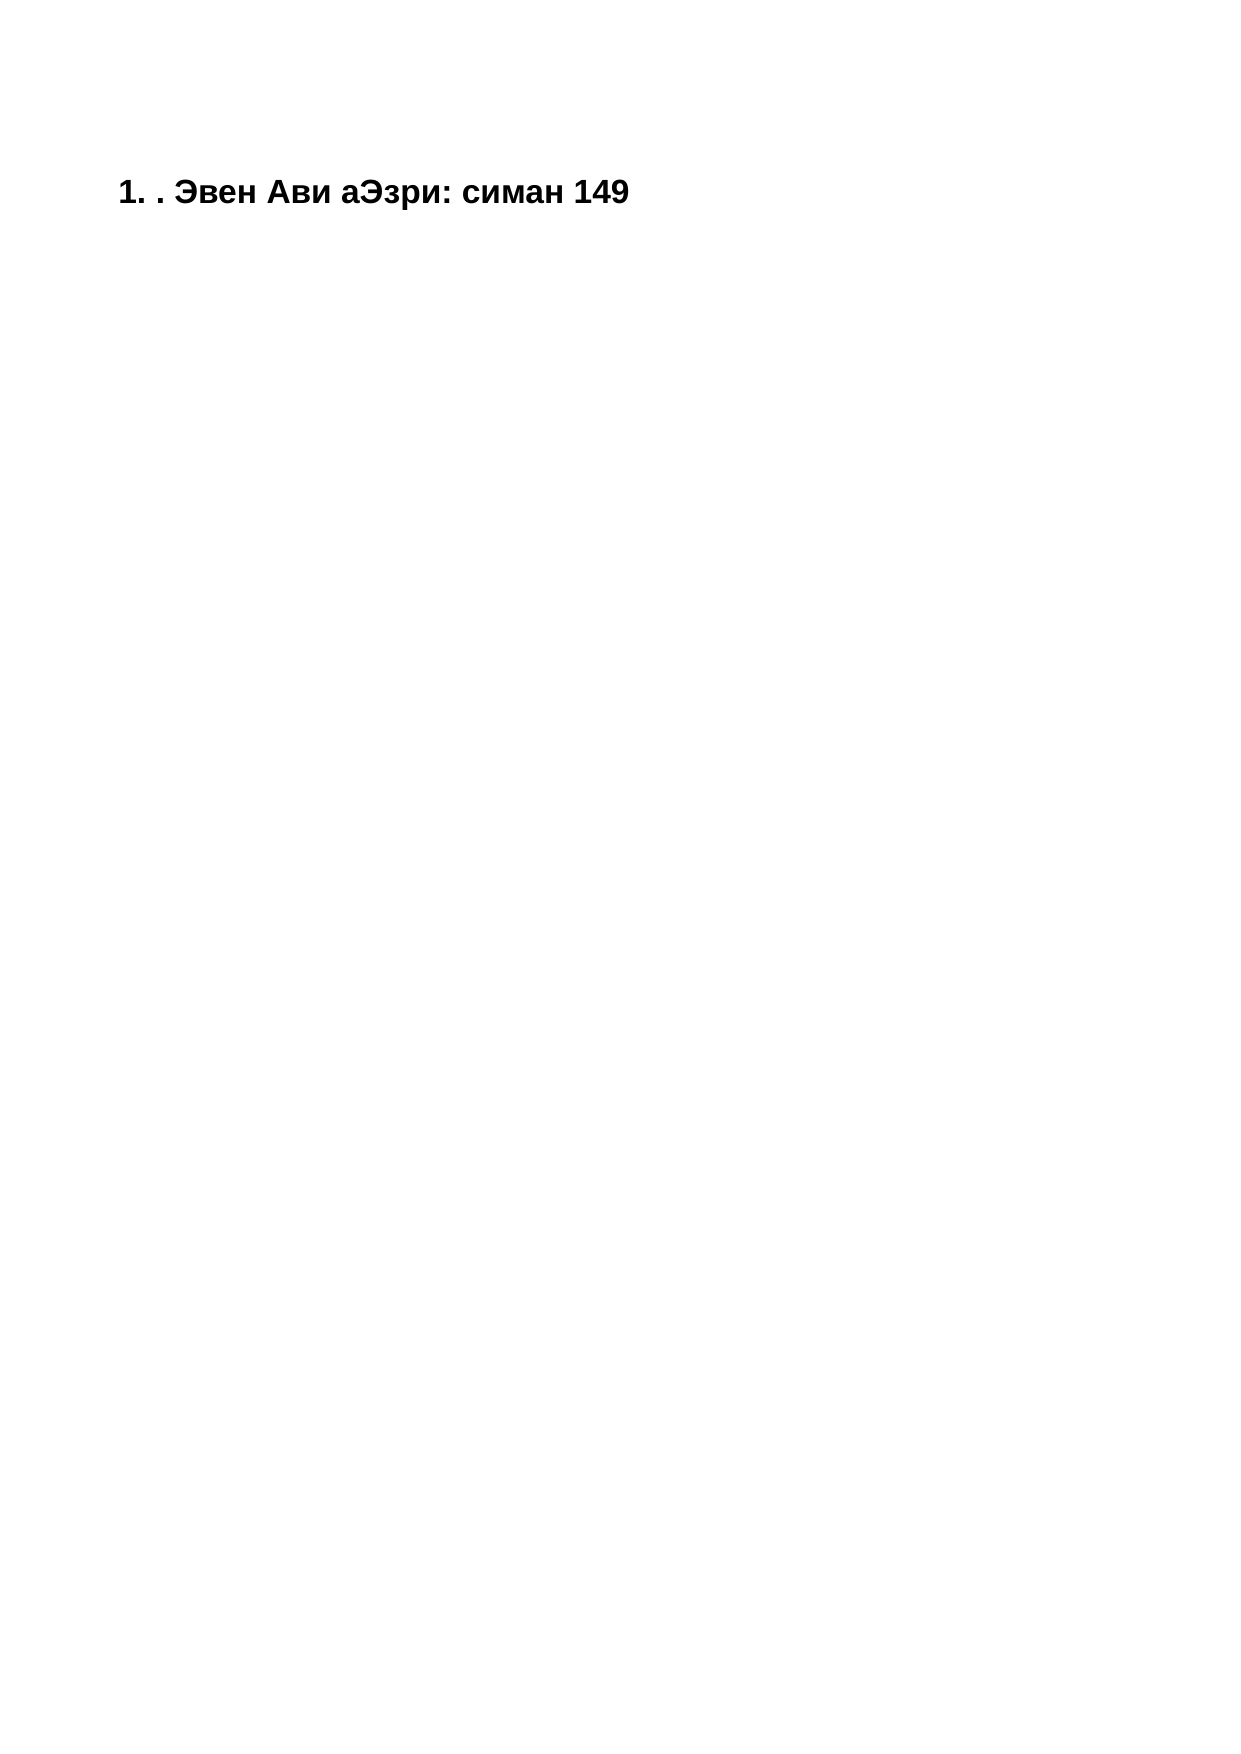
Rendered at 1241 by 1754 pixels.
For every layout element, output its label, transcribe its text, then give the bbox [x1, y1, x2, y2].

subtitle . Эвен Ави аЭзри: симан 149 [118, 147, 1122, 176]
